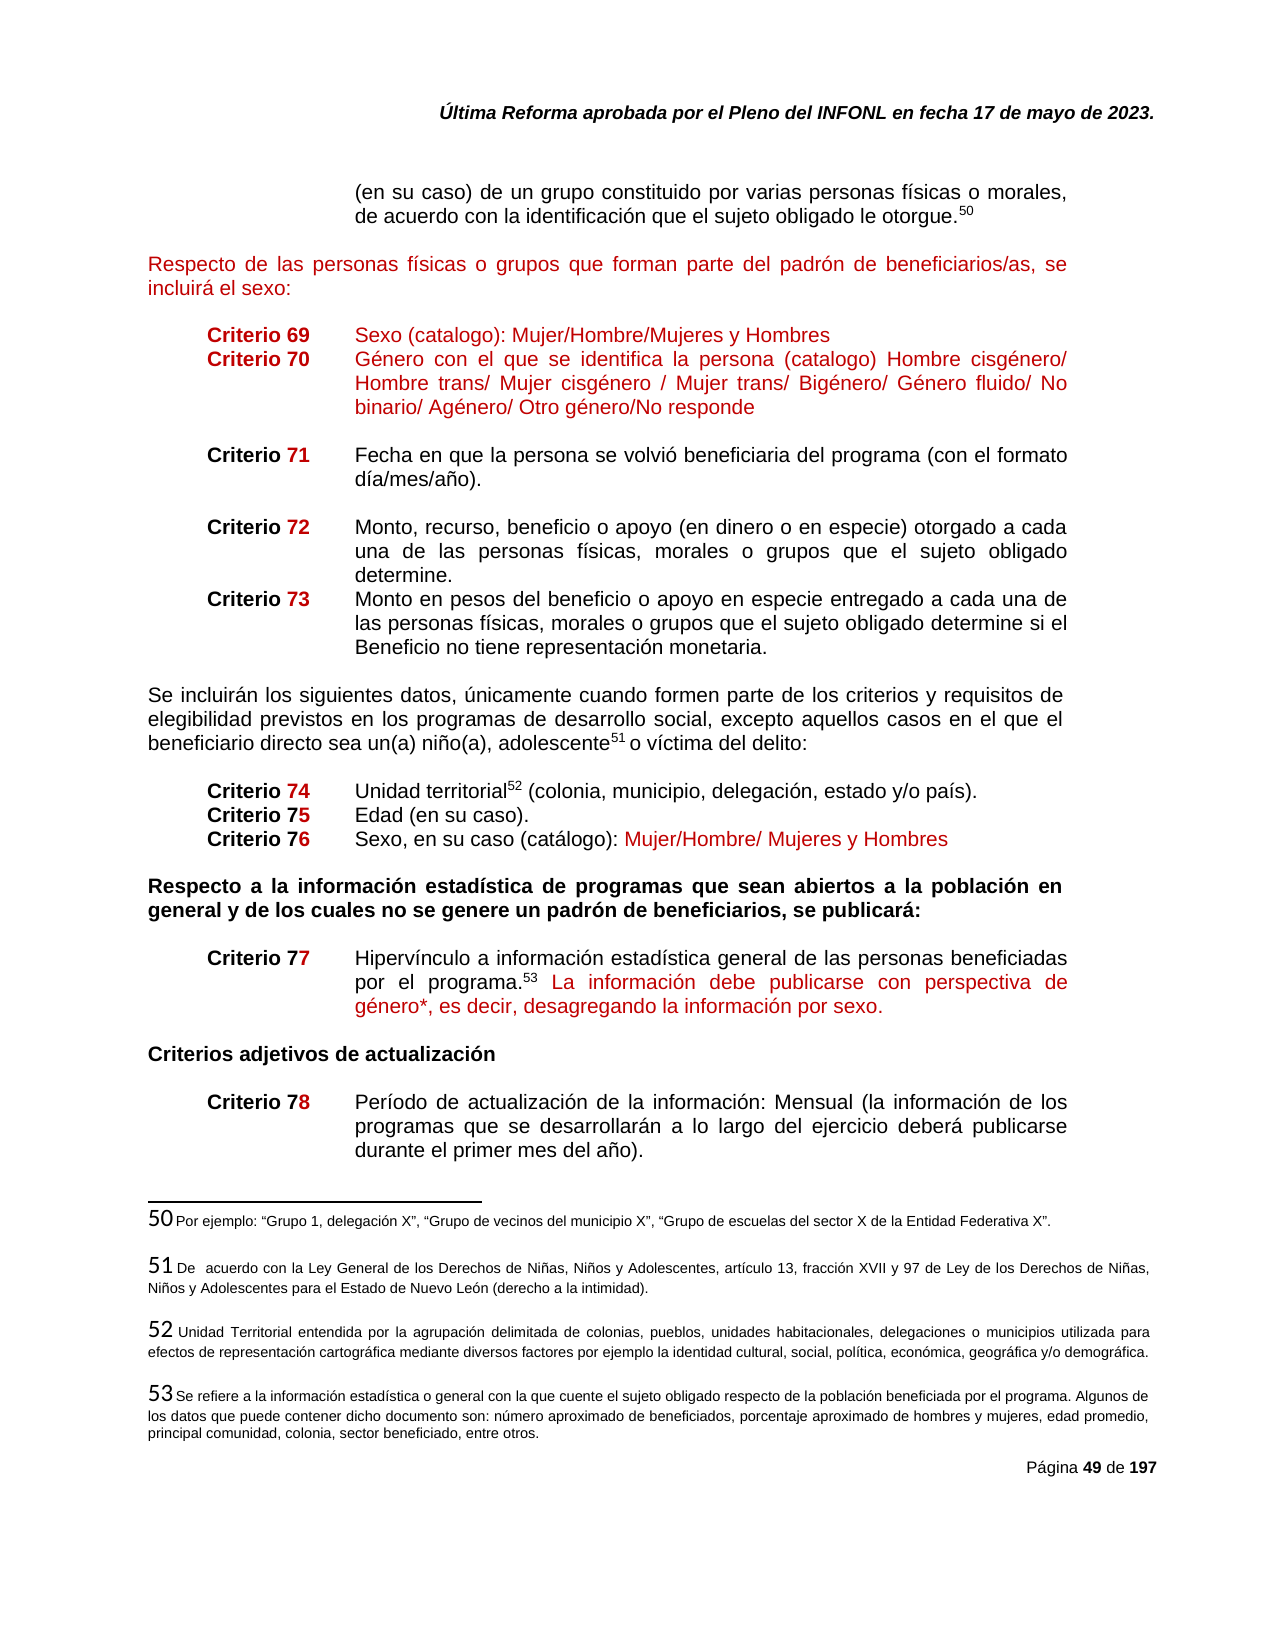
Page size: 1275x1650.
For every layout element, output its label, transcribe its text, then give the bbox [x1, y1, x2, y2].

text Criterios adjetivos de actualización [148, 1042, 1068, 1066]
text Criterio 69 Sexo (catalogo): Mujer/Hombre/Mujeres y Hombres [207, 323, 1068, 347]
text Criterio 77 Hipervínculo a información estadística general de las personas beneficiadas por el programa. La información debe publicarse con perspectiva de género*, es decir, desagregando la información por sexo. [207, 946, 1068, 1018]
text Respecto a la información estadística de programas que sean abiertos a la población en general y de los cuales no se genere un padrón de beneficiarios, se publicará: [148, 874, 1065, 922]
text Criterio 78 Período de actualización de la información: Mensual (la información de los programas que se desarrollarán a lo largo del ejercicio deberá publicarse durante el primer mes del año). [207, 1090, 1068, 1162]
list Unidad Territorial entendida por la agrupación delimitada de colonias, pueblos, unidades habitacionales, delegaciones o municipios utilizada para efectos de representación cartográfica mediante diversos factores por ejemplo la identidad cultural, social, política, económica, geográfica y/o demográfica. [148, 1313, 1152, 1360]
list De acuerdo con la Ley General de los Derechos de Niñas, Niños y Adolescentes, artículo 13, fracción XVII y 97 de Ley de los Derechos de Niñas, Niños y Adolescentes para el Estado de Nuevo León (derecho a la intimidad). [148, 1249, 1152, 1296]
text Criterio 72 Monto, recurso, beneficio o apoyo (en dinero o en especie) otorgado a cada una de las personas físicas, morales o grupos que el sujeto obligado determine. [207, 515, 1068, 587]
text Criterio 74 Unidad territorial (colonia, municipio, delegación, estado y/o país). [207, 778, 1068, 802]
text Se incluirán los siguientes datos, únicamente cuando formen parte de los criterios y requisitos de elegibilidad previstos en los programas de desarrollo social, excepto aquellos casos en el que el beneficiario directo sea un(a) niño(a), adolescente o víctima del delito: [148, 683, 1065, 754]
text Criterio 70 Género con el que se identifica la persona (catalogo) Hombre cisgénero/ Hombre trans/ Mujer cisgénero / Mujer trans/ Bigénero/ Género fluido/ No binario/ Agénero/ Otro género/No responde [207, 347, 1068, 419]
list Por ejemplo: “Grupo 1, delegación X”, “Grupo de vecinos del municipio X”, “Grupo de escuelas del sector X de la Entidad Federativa X”. [148, 1202, 1152, 1232]
text Criterio 75 Edad (en su caso). [207, 802, 1068, 826]
list Se refiere a la información estadística o general con la que cuente el sujeto obligado respecto de la población beneficiada por el programa. Algunos de los datos que puede contener dicho documento son: número aproximado de beneficiados, porcentaje aproximado de hombres y mujeres, edad promedio, principal comunidad, colonia, sector beneficiado, entre otros. [148, 1377, 1152, 1441]
text (en su caso) de un grupo constituido por varias personas físicas o morales, de acuerdo con la identificación que el sujeto obligado le otorgue. [207, 179, 1068, 227]
text Criterio 76 Sexo, en su caso (catálogo): Mujer/Hombre/ Mujeres y Hombres [207, 826, 1068, 850]
text Criterio 73 Monto en pesos del beneficio o apoyo en especie entregado a cada una de las personas físicas, morales o grupos que el sujeto obligado determine si el Beneficio no tiene representación monetaria. [207, 587, 1068, 659]
text Criterio 71 Fecha en que la persona se volvió beneficiaria del programa (con el formato día/mes/año). [207, 443, 1068, 491]
text Respecto de las personas físicas o grupos que forman parte del padrón de beneficiarios/as, se incluirá el sexo: [148, 251, 1068, 299]
